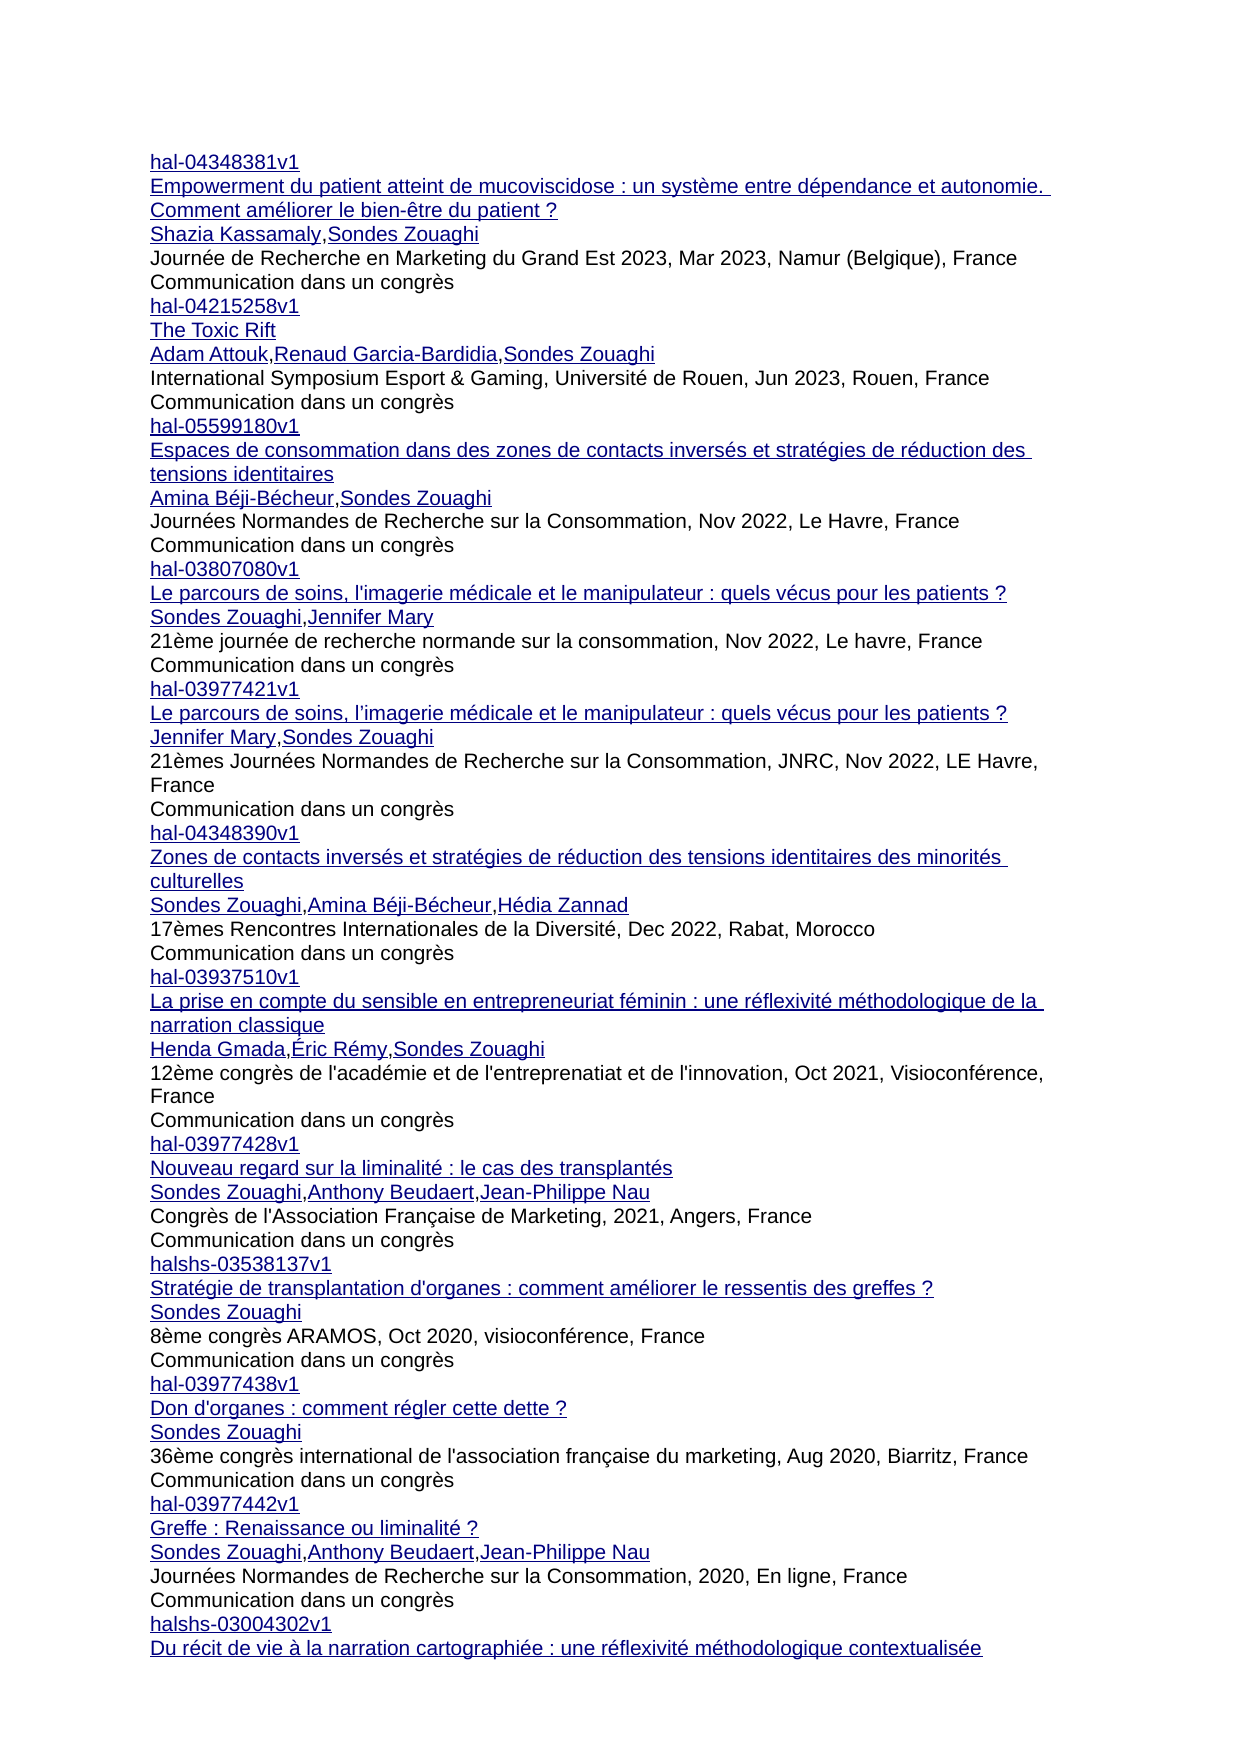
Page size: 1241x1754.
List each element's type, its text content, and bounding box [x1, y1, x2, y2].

table_cell Nouveau regard sur la liminalité : le cas des transplantés Sondes Zouaghi,Anthony Beudaert,Jean-Philippe Nau Congrès de l'Association Française de Marketing, 2021, Angers, France Communication dans un congrès halshs-03538137v1 [150, 1156, 1090, 1276]
table_cell Zones de contacts inversés et stratégies de réduction des tensions identitaires des minorités culturelles Sondes Zouaghi,Amina Béji-Bécheur,Hédia Zannad 17èmes Rencontres Internationales de la Diversité, Dec 2022, Rabat, Morocco Communication dans un congrès hal-03937510v1 [150, 845, 1090, 988]
table_cell Greffe : Renaissance ou liminalité ? Sondes Zouaghi,Anthony Beudaert,Jean-Philippe Nau Journées Normandes de Recherche sur la Consommation, 2020, En ligne, France Communication dans un congrès halshs-03004302v1 [150, 1516, 1090, 1635]
table_cell Du récit de vie à la narration cartographiée : une réflexivité méthodologique contextualisée [150, 1635, 1090, 1659]
table_cell Espaces de consommation dans des zones de contacts inversés et stratégies de réduction des tensions identitaires Amina Béji-Bécheur,Sondes Zouaghi Journées Normandes de Recherche sur la Consommation, Nov 2022, Le Havre, France Communication dans un congrès hal-03807080v1 [150, 438, 1090, 581]
table_cell Stratégie de transplantation d'organes : comment améliorer le ressentis des greffes ? Sondes Zouaghi 8ème congrès ARAMOS, Oct 2020, visioconférence, France Communication dans un congrès hal-03977438v1 [150, 1276, 1090, 1396]
table_cell Le parcours de soins, l'imagerie médicale et le manipulateur : quels vécus pour les patients ? Sondes Zouaghi,Jennifer Mary 21ème journée de recherche normande sur la consommation, Nov 2022, Le havre, France Communication dans un congrès hal-03977421v1 [150, 581, 1090, 701]
table_cell The Toxic Rift Adam Attouk,Renaud Garcia-Bardidia,Sondes Zouaghi International Symposium Esport & Gaming, Université de Rouen, Jun 2023, Rouen, France Communication dans un congrès hal-05599180v1 [150, 318, 1090, 437]
table_cell Le parcours de soins, l’imagerie médicale et le manipulateur : quels vécus pour les patients ? Jennifer Mary,Sondes Zouaghi 21èmes Journées Normandes de Recherche sur la Consommation, JNRC, Nov 2022, LE Havre, France Communication dans un congrès hal-04348390v1 [150, 701, 1090, 845]
table_cell Don d'organes : comment régler cette dette ? Sondes Zouaghi 36ème congrès international de l'association française du marketing, Aug 2020, Biarritz, France Communication dans un congrès hal-03977442v1 [150, 1396, 1090, 1516]
table_cell Empowerment du patient atteint de mucoviscidose : un système entre dépendance et autonomie. Comment améliorer le bien-être du patient ? Shazia Kassamaly,Sondes Zouaghi Journée de Recherche en Marketing du Grand Est 2023, Mar 2023, Namur (Belgique), France Communication dans un congrès hal-04215258v1 [150, 174, 1090, 318]
table_cell hal-04348381v1 [150, 150, 1090, 174]
table_cell La prise en compte du sensible en entrepreneuriat féminin : une réflexivité méthodologique de la narration classique Henda Gmada,Éric Rémy,Sondes Zouaghi 12ème congrès de l'académie et de l'entreprenatiat et de l'innovation, Oct 2021, Visioconférence, France Communication dans un congrès hal-03977428v1 [150, 989, 1090, 1156]
